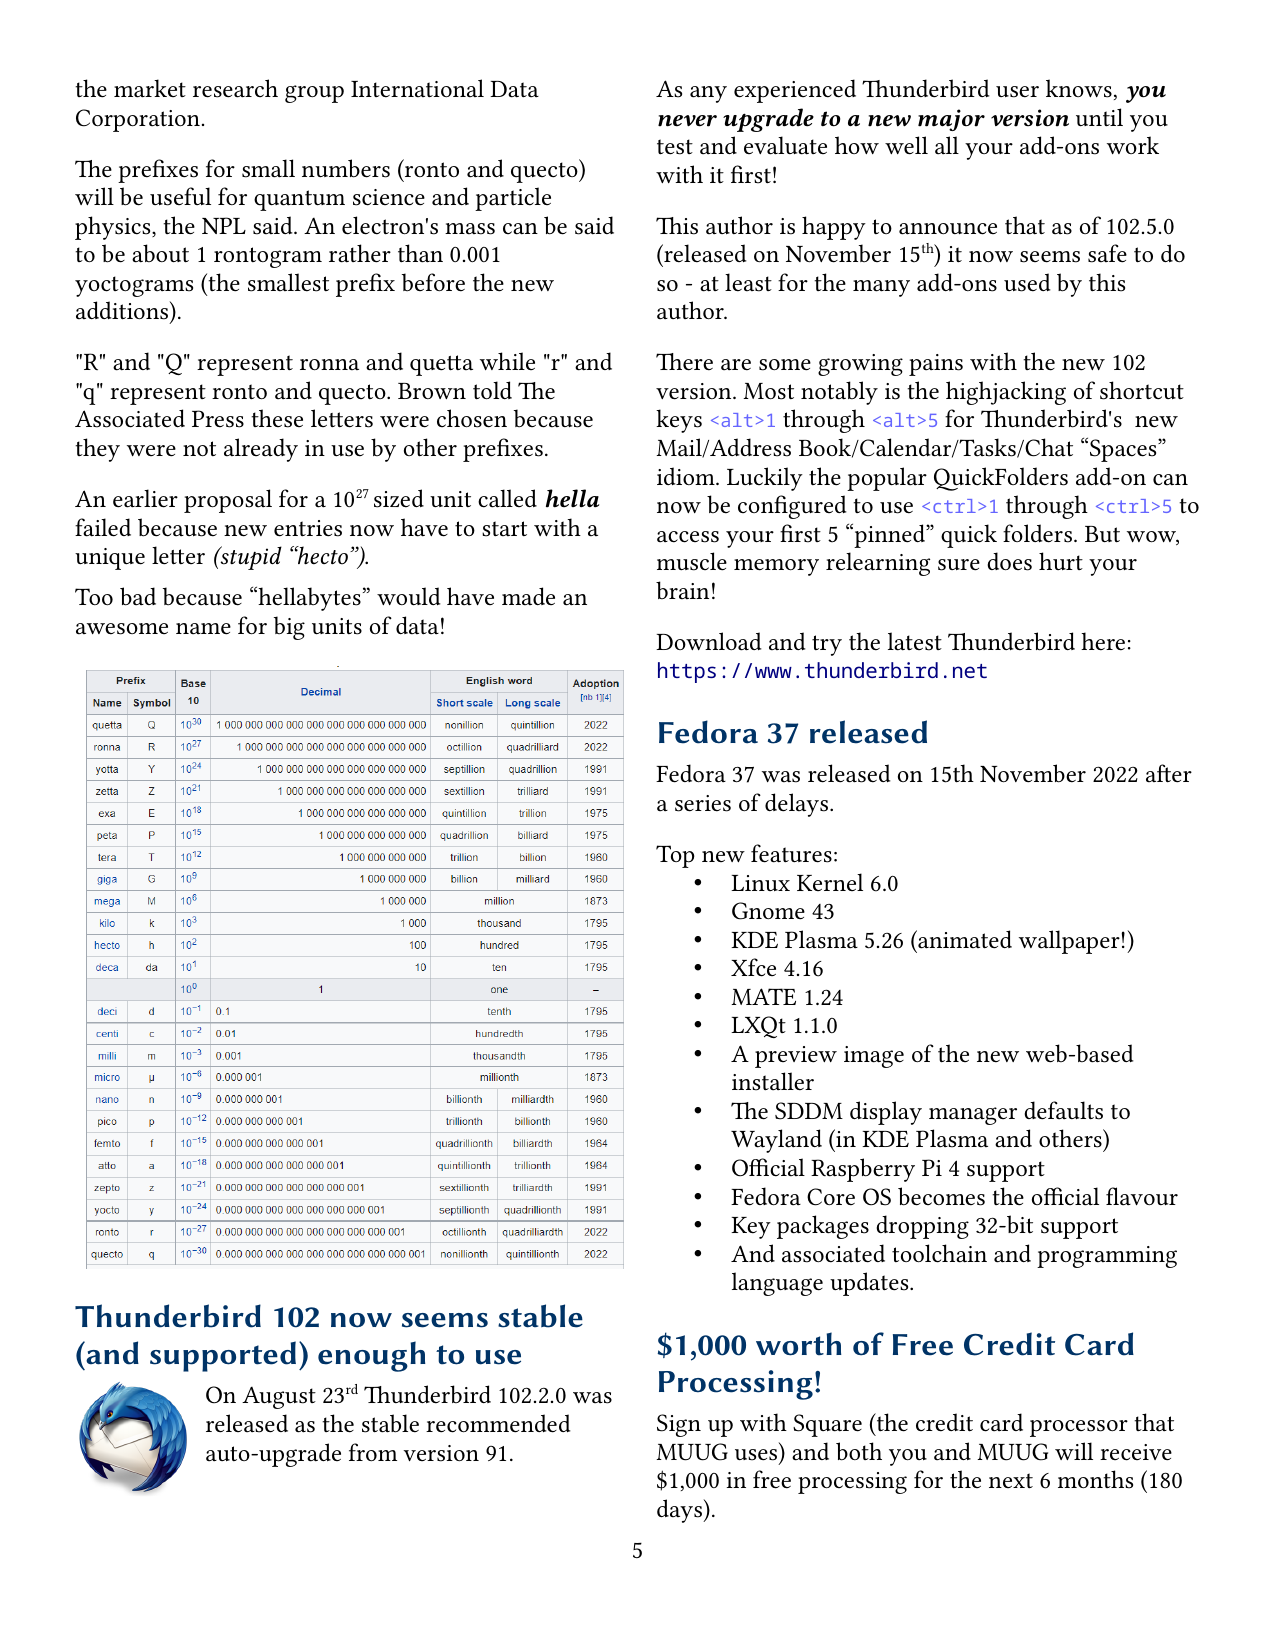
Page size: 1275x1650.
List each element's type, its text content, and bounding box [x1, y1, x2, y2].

text An earlier proposal for a 1027 sized unit called hella failed because new entries now have to start with a unique letter (stupid “hecto”). [75, 485, 619, 571]
subtitle Fedora 37 released [656, 715, 1200, 752]
text As any experienced Thunderbird user knows, you never upgrade to a new major version until you test and evaluate how well all your add-ons work with it first! [656, 75, 1200, 189]
text This author is happy to announce that as of 102.5.0 (released on November 15th) it now seems safe to do so - at least for the many add-ons used by this author. [656, 212, 1200, 326]
text There are some growing pains with the new 102 version. Most notably is the highjacking of shortcut keys <alt>1 through <alt>5 for Thunderbird's new Mail/Address Book/Calendar/Tasks/Chat “Spaces” idiom. Luckily the popular QuickFolders add-on can now be configured to use <ctrl>1 through <ctrl>5 to access your first 5 “pinned” quick folders. But wow, muscle memory relearning sure does hurt your brain! [656, 348, 1200, 605]
list Key packages dropping 32-bit support [694, 1211, 1200, 1240]
list KDE Plasma 5.26 (animated wallpaper!) [694, 926, 1200, 954]
text Sign up with Square (the credit card processor that MUUG uses) and both you and MUUG will receive $1,000 in free processing for the next 6 months (180 days). [656, 1409, 1200, 1524]
text "R" and "Q" represent ronna and quetta while "r" and "q" represent ronto and quecto. Brown told The Associated Press these letters were chosen because they were not already in use by other prefixes. [75, 348, 619, 462]
picture [75, 1381, 191, 1497]
text Top new features: [656, 840, 1200, 869]
text the market research group International Data Corporation. [75, 75, 619, 132]
text Download and try the latest Thunderbird here: https://www.thunderbird.net [656, 628, 1200, 685]
list The SDDM display manager defaults to Wayland (in KDE Plasma and others) [694, 1097, 1200, 1154]
subtitle Thunderbird 102 now seems stable (and supported) enough to use [75, 737, 619, 1372]
text On August 23rd Thunderbird 102.2.0 was released as the stable recommended auto-upgrade from version 91. [191, 1381, 619, 1467]
list MATE 1.24 [694, 983, 1200, 1011]
list Gnome 43 [694, 897, 1200, 926]
picture [83, 666, 628, 1269]
text Fedora 37 was released on 15th November 2022 after a series of delays. [656, 761, 1200, 818]
list And associated toolchain and programming language updates. [694, 1240, 1200, 1297]
text The prefixes for small numbers (ronto and quecto) will be useful for quantum science and particle physics, the NPL said. An electron's mass can be said to be about 1 rontogram rather than 0.001 yoctograms (the smallest prefix before the new additions). [75, 154, 619, 326]
list A preview image of the new web-based installer [694, 1040, 1200, 1097]
text Too bad because “hellabytes” would have made an awesome name for big units of data! [75, 583, 619, 640]
list Linux Kernel 6.0 [694, 869, 1200, 897]
list LXQt 1.1.0 [694, 1011, 1200, 1040]
list Official Raspberry Pi 4 support [694, 1154, 1200, 1183]
list Fedora Core OS becomes the official flavour [694, 1183, 1200, 1211]
subtitle $1,000 worth of Free Credit Card Processing! [656, 1327, 1200, 1401]
list Xfce 4.16 [694, 954, 1200, 983]
